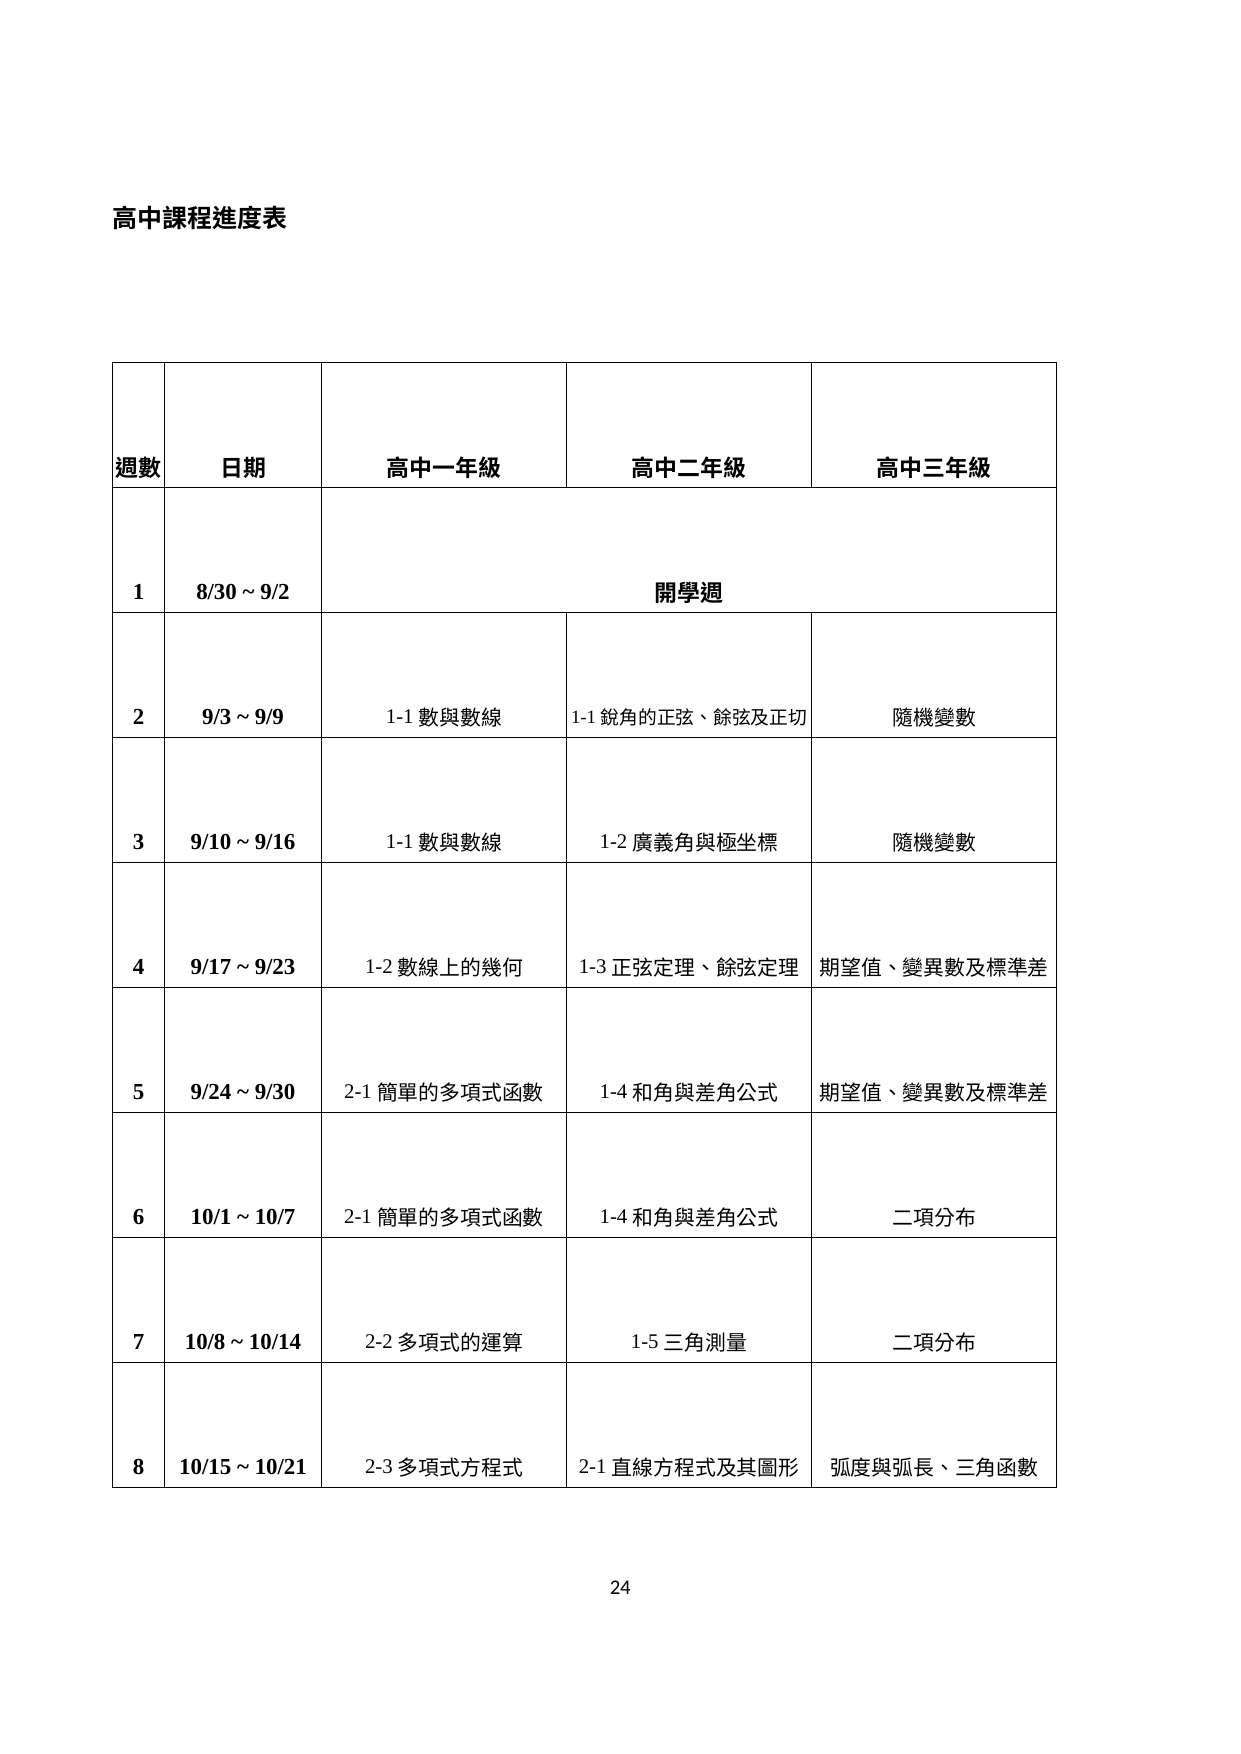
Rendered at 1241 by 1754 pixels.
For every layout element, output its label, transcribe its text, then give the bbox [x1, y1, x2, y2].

table_cell 7 [113, 1238, 164, 1362]
table_cell 開學週 [322, 488, 1056, 612]
table_cell 1-2 廣義角與極坐標 [567, 738, 811, 862]
table_cell 2-1 簡單的多項式函數 [322, 1113, 566, 1237]
table_cell 2-2 多項式的運算 [322, 1238, 566, 1362]
table_header 高中三年級 [812, 363, 1056, 487]
table_cell 4 [113, 863, 164, 987]
table_cell 1-4 和角與差角公式 [567, 1113, 811, 1237]
table_cell 10/8 ~ 10/14 [165, 1238, 321, 1362]
table_cell 1-5 三角測量 [567, 1238, 811, 1362]
table_cell 8/30 ~ 9/2 [165, 488, 321, 612]
table_cell 9/10 ~ 9/16 [165, 738, 321, 862]
table_cell 3 [113, 738, 164, 862]
table_cell 1-1 銳角的正弦、餘弦及正切 [567, 613, 811, 737]
table_cell 1-4 和角與差角公式 [567, 988, 811, 1112]
table_cell 1-3 正弦定理、餘弦定理 [567, 863, 811, 987]
table_cell 期望值、變異數及標準差 [812, 988, 1056, 1112]
table_cell 2 [113, 613, 164, 737]
table_cell 二項分布 [812, 1238, 1056, 1362]
table_cell 1 [113, 488, 164, 612]
table_header 日期 [165, 363, 321, 487]
table_cell 弧度與弧長、三角函數 [812, 1363, 1056, 1487]
table_cell 隨機變數 [812, 613, 1056, 737]
table_cell 二項分布 [812, 1113, 1056, 1237]
table_cell 期望值、變異數及標準差 [812, 863, 1056, 987]
table_cell 9/3 ~ 9/9 [165, 613, 321, 737]
table_cell 1-2 數線上的幾何 [322, 863, 566, 987]
table_header 高中二年級 [567, 363, 811, 487]
table_cell 2-1 簡單的多項式函數 [322, 988, 566, 1112]
table_header 高中一年級 [322, 363, 566, 487]
text 高中課程進度表 [112, 175, 1128, 309]
table_cell 9/24 ~ 9/30 [165, 988, 321, 1112]
table_cell 2-3 多項式方程式 [322, 1363, 566, 1487]
table_cell 10/15 ~ 10/21 [165, 1363, 321, 1487]
table_cell 5 [113, 988, 164, 1112]
table_cell 8 [113, 1363, 164, 1487]
table_cell 9/17 ~ 9/23 [165, 863, 321, 987]
table_cell 1-1 數與數線 [322, 613, 566, 737]
table_cell 6 [113, 1113, 164, 1237]
table_cell 2-1 直線方程式及其圖形 [567, 1363, 811, 1487]
table_header 週數 [113, 363, 164, 487]
table_cell 隨機變數 [812, 738, 1056, 862]
table_cell 10/1 ~ 10/7 [165, 1113, 321, 1237]
table_cell 1-1 數與數線 [322, 738, 566, 862]
